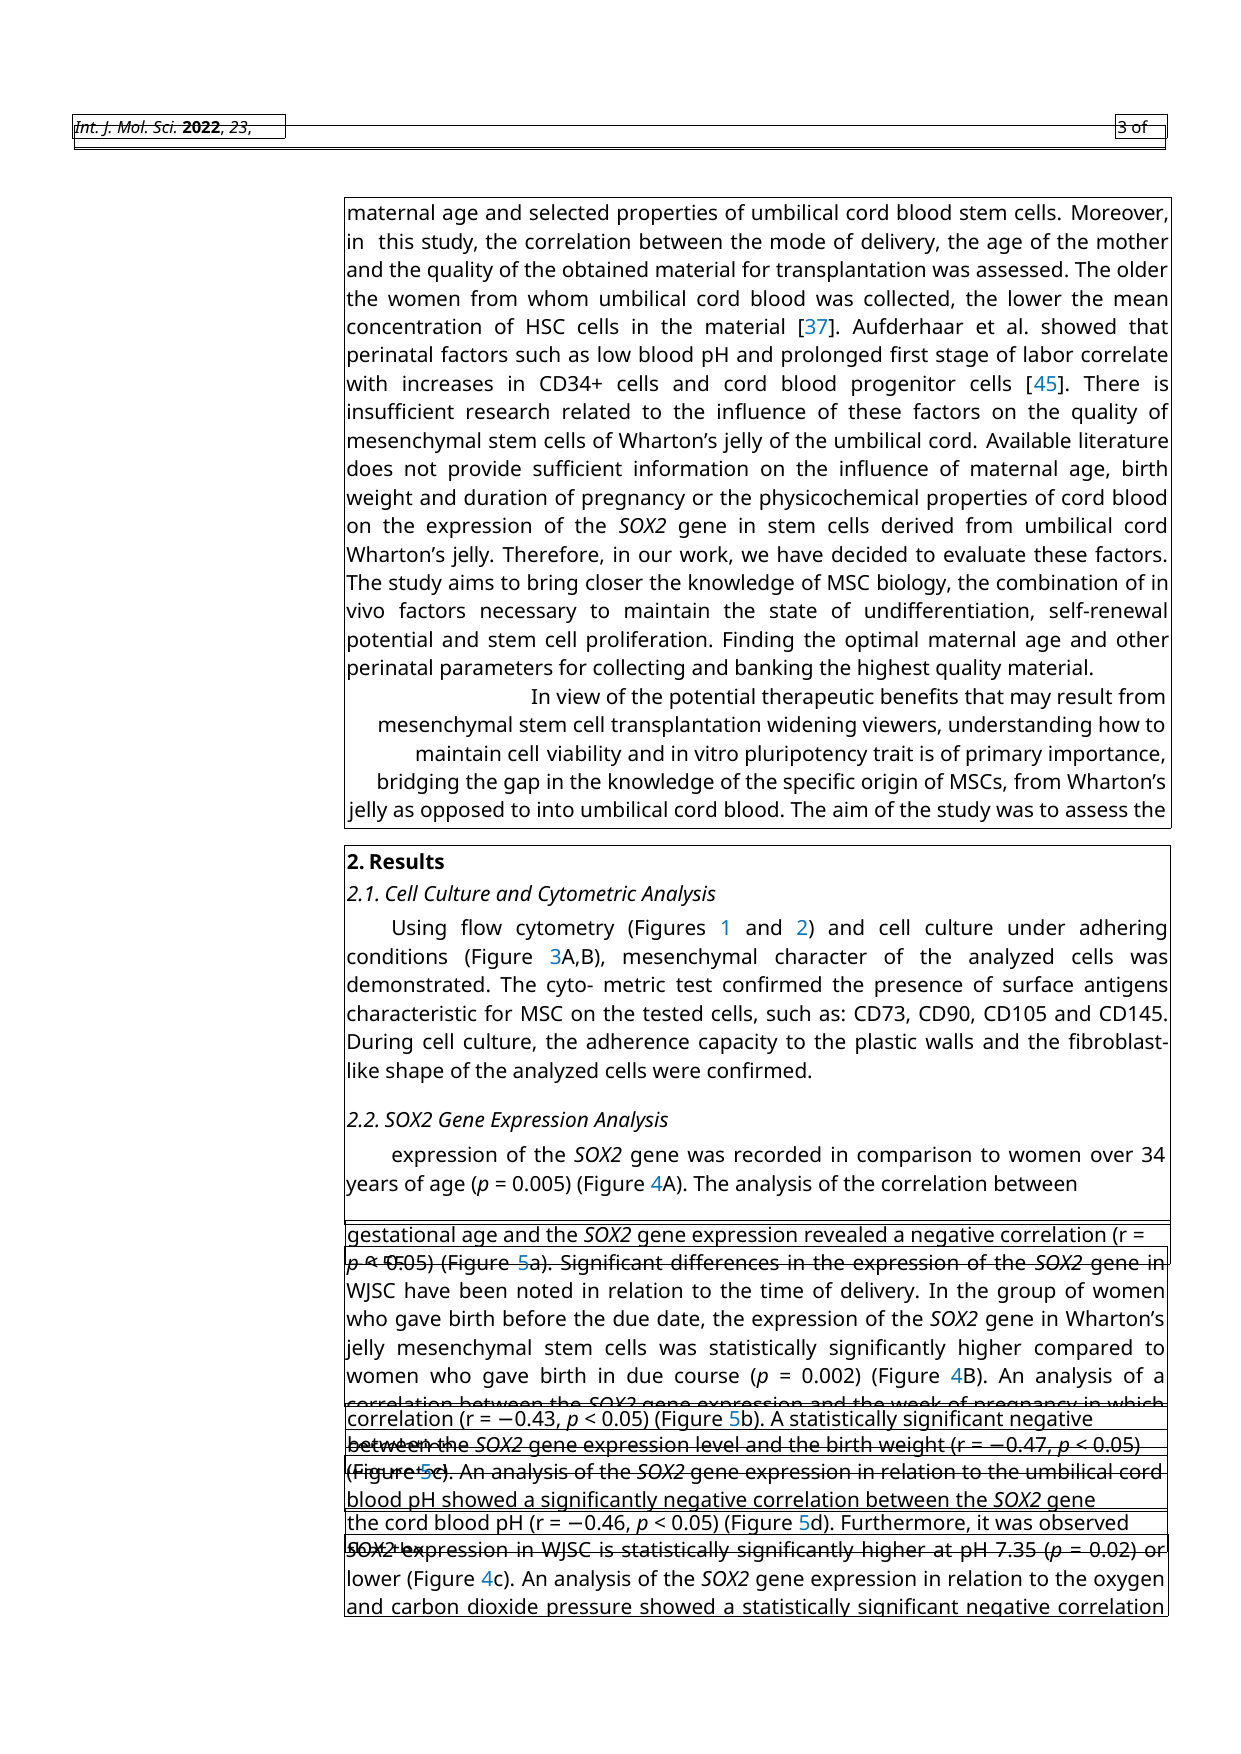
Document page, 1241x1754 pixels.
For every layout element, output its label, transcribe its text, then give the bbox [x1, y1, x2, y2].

list SOX2 Gene Expression Analysis [347, 1105, 1170, 1134]
text Int. J. Mol. Sci. 2022, 23, 7630 [74, 115, 285, 125]
list Cell Culture and Cytometric Analysis [347, 879, 1170, 907]
text maternal age and selected properties of umbilical cord blood stem cells. Moreover, in this study, the correlation between the mode of delivery, the age of the mother and the quality of the obtained material for transplantation was assessed. The older the women from whom umbilical cord blood was collected, the lower the mean concentration of HSC cells in the material [37]. Aufderhaar et al. showed that perinatal factors such as low blood pH and prolonged first stage of labor correlate with increases in CD34+ cells and cord blood progenitor cells [45]. There is insufficient research related to the influence of these factors on the quality of mesenchymal stem cells of Wharton’s jelly of the umbilical cord. Available literature does not provide sufficient information on the influence of maternal age, birth weight and duration of pregnancy or the physicochemical properties of cord blood on the expression of the SOX2 gene in stem cells derived from umbilical cord Wharton’s jelly. Therefore, in our work, we have decided to evaluate these factors. The study aims to bring closer the knowledge of MSC biology, the combination of in vivo factors necessary to maintain the state of undifferentiation, self-renewal potential and stem cell proliferation. Finding the optimal maternal age and other perinatal parameters for collecting and banking the highest quality material. [346, 198, 1169, 682]
text Using flow cytometry (Figures 1 and 2) and cell culture under adhering conditions (Figure 3A,B), mesenchymal character of the analyzed cells was demonstrated. The cyto- metric test confirmed the presence of surface antigens characteristic for MSC on the tested cells, such as: CD73, CD90, CD105 and CD145. During cell culture, the adherence capacity to the plastic walls and the fibroblast-like shape of the analyzed cells were confirmed. [346, 913, 1169, 1084]
text In view of the potential therapeutic benefits that may result from mesenchymal stem cell transplantation widening viewers, understanding how to maintain cell viability and in vitro pluripotency trait is of primary importance, bridging the gap in the knowledge of the specific origin of MSCs, from Wharton’s jelly as opposed to into umbilical cord blood. The aim of the study was to assess the expression of the SOX2 gene in mesenchymal stem cells of Wharton’s jelly at the transcript level. The study also examined the effect of a patient’s age, pregnancy length, birth weight and cord blood parameters on SOX2 gene [347, 682, 1166, 828]
text (Figure 5c). An analysis of the SOX2 gene expression in relation to the umbilical cord blood pH showed a significantly negative correlation between the SOX2 gene expression level and [346, 1457, 1166, 1508]
text The presence of the SOX2 gene transcript was shown in all examined mesenchymal Wharton’s jelly stem cells. The results showed that the expression of the SOX2 gene in WJSC varies significantly depending on maternal age. In women aged 34 years and younger, significantly higher expression of the SOX2 gene was recorded in comparison to women over 34 years of age (p = 0.005) (Figure 4A). The analysis of the correlation between [346, 1140, 1165, 1220]
text correlation (r = −0.43, p < 0.05) (Figure 5b). A statistically significant negative correlation [347, 1404, 1167, 1429]
text 3 of 13 [1117, 115, 1167, 138]
text SOX2 expression in WJSC is statistically significantly higher at pH 7.35 (p = 0.02) or lower (Figure 4c). An analysis of the SOX2 gene expression in relation to the oxygen and carbon dioxide pressure showed a statistically significant negative correlation of the SOX2 gene [346, 1535, 1166, 1616]
text gestational age and the SOX2 gene expression revealed a negative correlation (r = −0.55, [347, 1221, 1170, 1264]
text between the SOX2 gene expression level and the birth weight (r = −0.47, p < 0.05) was noted [347, 1430, 1167, 1455]
subtitle Results [347, 847, 1170, 876]
text Int. J. Mol. Sci. 2022, 23, 7630 [75, 126, 285, 138]
text the cord blood pH (r = −0.46, p < 0.05) (Figure 5d). Furthermore, it was observed that the [347, 1509, 1167, 1534]
text 3 of 13 [1117, 126, 1165, 138]
text p < 0.05) (Figure 5a). Significant differences in the expression of the SOX2 gene in WJSC have been noted in relation to the time of delivery. In the group of women who gave birth before the due date, the expression of the SOX2 gene in Wharton’s jelly mesenchymal stem cells was statistically significantly higher compared to women who gave birth in due course (p = 0.002) (Figure 4B). An analysis of a correlation between the SOX2 gene expression and the week of pregnancy in which the birth took place discovered a significant negative [346, 1248, 1165, 1403]
